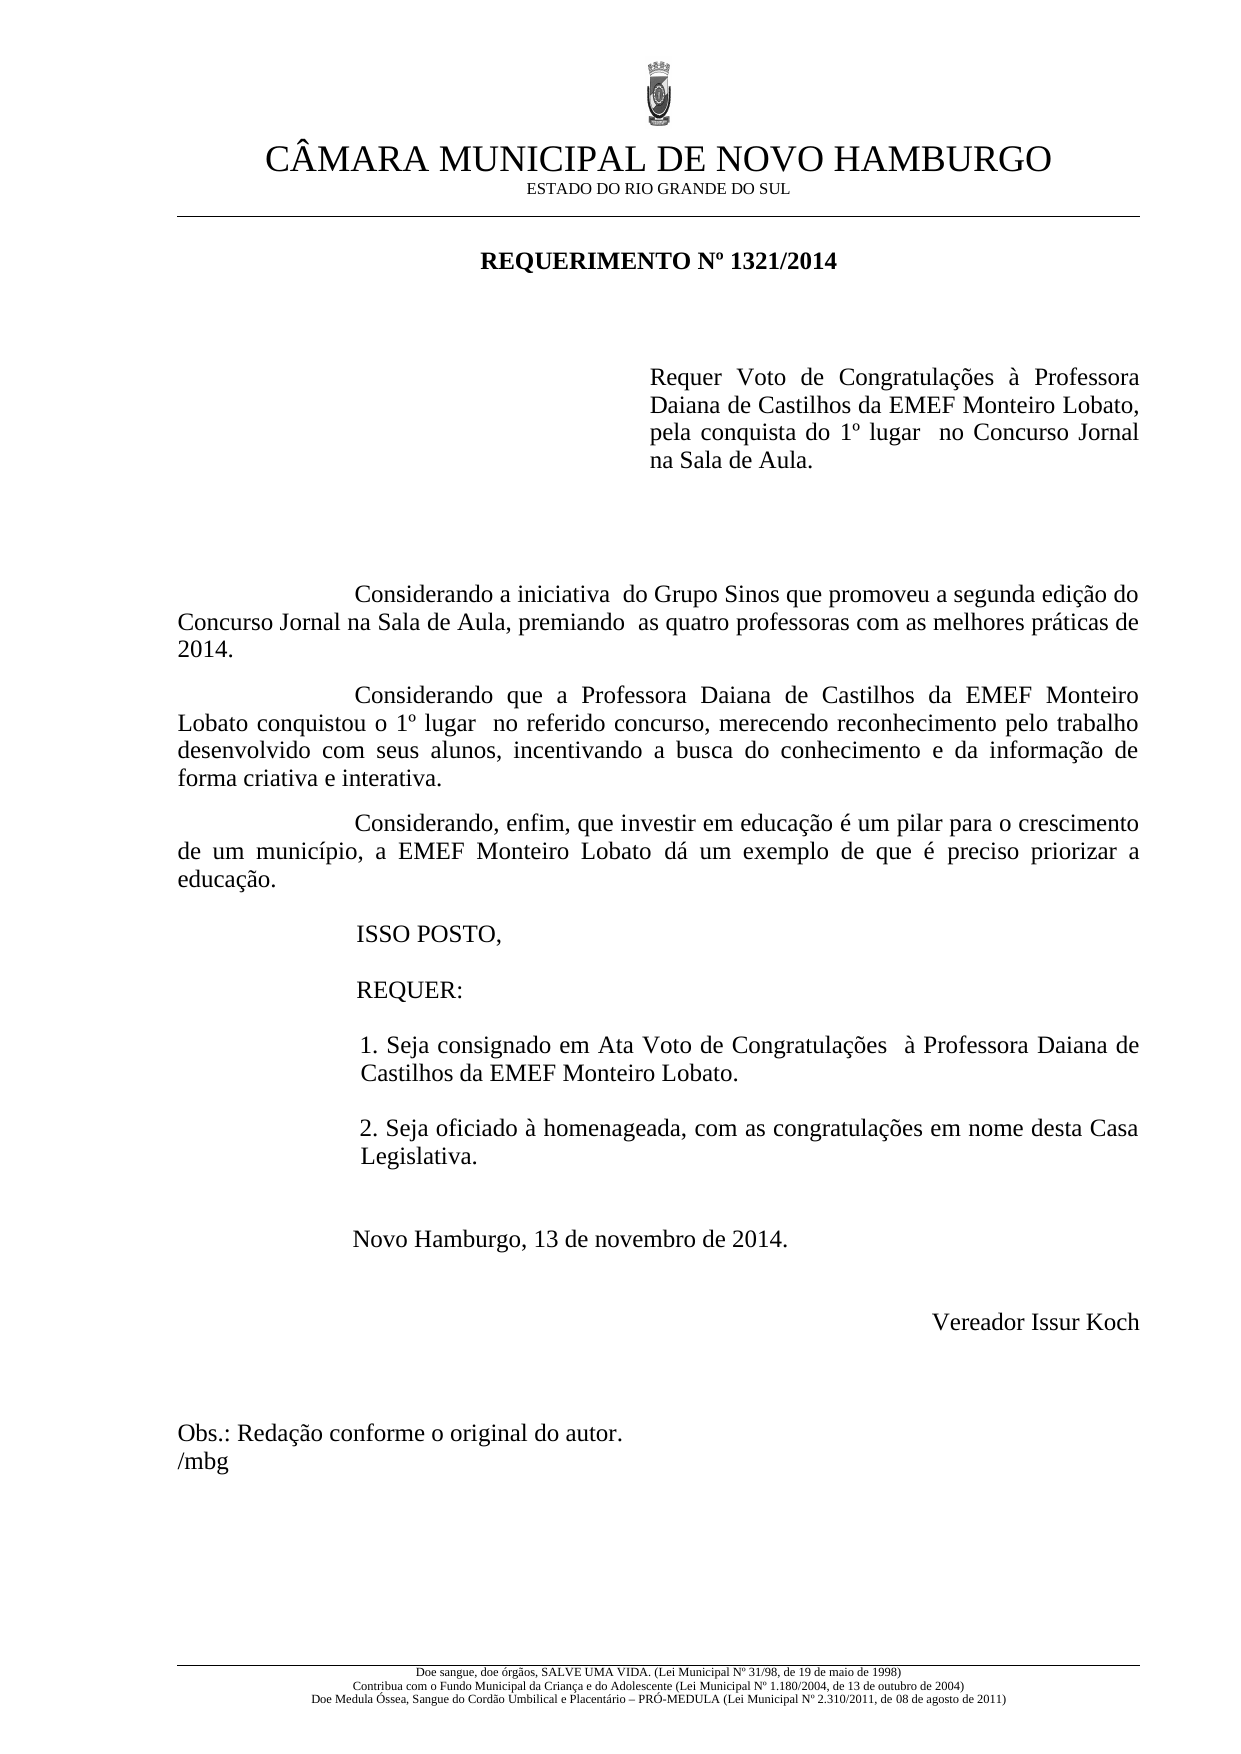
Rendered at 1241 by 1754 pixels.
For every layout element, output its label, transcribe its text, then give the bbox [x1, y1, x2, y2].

text /mbg [177, 1447, 1140, 1474]
text Obs.: Redação conforme o original do autor. [177, 1419, 1140, 1447]
text Considerando que a Professora Daiana de Castilhos da EMEF Monteiro Lobato conquistou o 1º lugar no referido concurso, merecendo reconhecimento pelo trabalho desenvolvido com seus alunos, incentivando a busca do conhecimento e da informação de forma criativa e interativa. [177, 681, 1140, 792]
text Considerando a iniciativa do Grupo Sinos que promoveu a segunda edição do Concurso Jornal na Sala de Aula, premiando as quatro professoras com as melhores práticas de 2014. [177, 580, 1140, 663]
list Novo Hamburgo, 13 de novembro de 2014. [177, 1225, 1140, 1253]
text Requer Voto de Congratulações à Professora Daiana de Castilhos da EMEF Monteiro Lobato, pela conquista do 1º lugar no Concurso Jornal na Sala de Aula. [649, 363, 1140, 474]
text Considerando, enfim, que investir em educação é um pilar para o crescimento de um município, a EMEF Monteiro Lobato dá um exemplo de que é preciso priorizar a educação. [177, 809, 1140, 893]
text 1. Seja consignado em Ata Voto de Congratulações à Professora Daiana de Castilhos da EMEF Monteiro Lobato. [359, 1031, 1140, 1087]
text ISSO POSTO, [177, 920, 1140, 948]
text 2. Seja oficiado à homenageada, com as congratulações em nome desta Casa Legislativa. [359, 1114, 1140, 1170]
text Vereador Issur Koch [177, 1308, 1140, 1336]
text REQUERIMENTO Nº 1321/2014 [177, 247, 1140, 274]
text REQUER: [177, 976, 1140, 1003]
